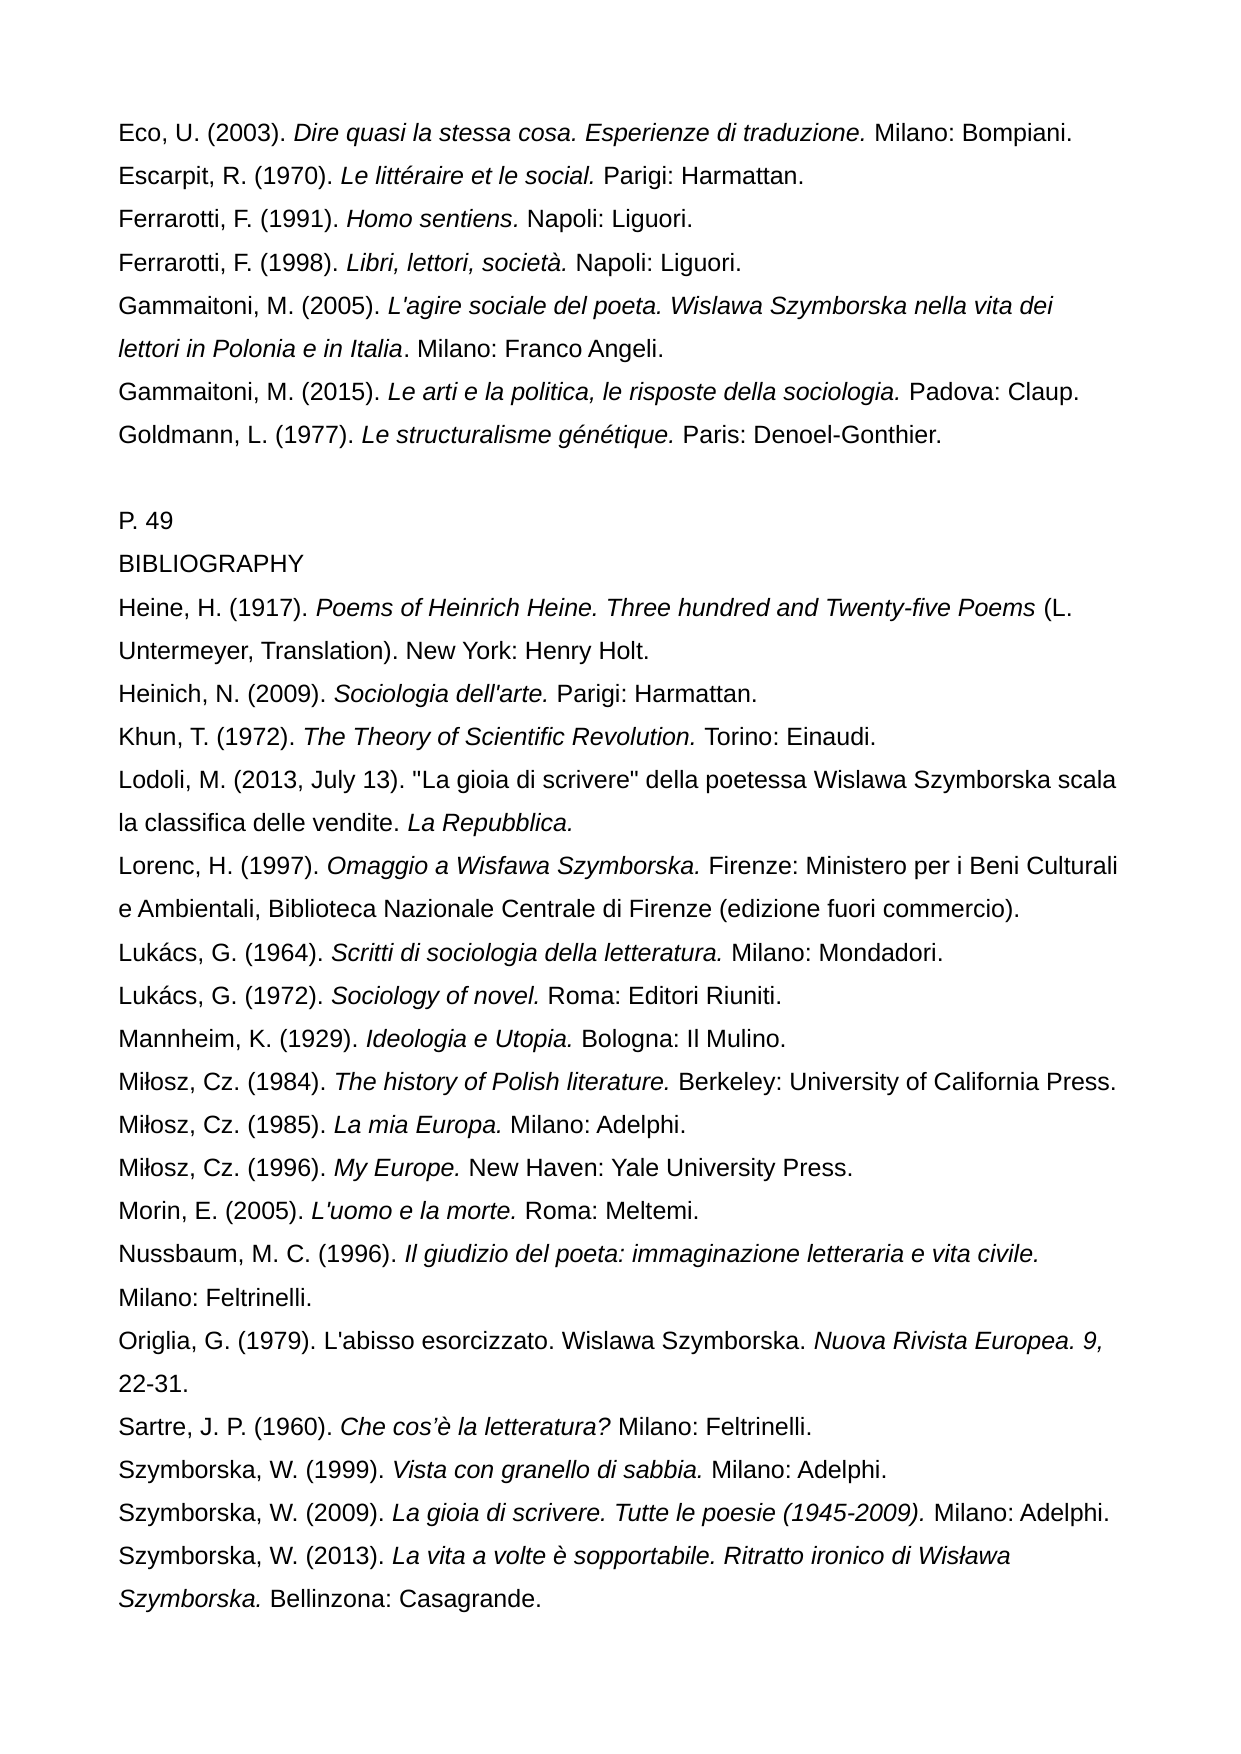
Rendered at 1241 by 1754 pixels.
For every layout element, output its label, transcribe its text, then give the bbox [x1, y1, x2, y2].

text Ferrarotti, F. (1998). Libri, lettori, società. Napoli: Liguori. [118, 247, 1122, 276]
text Mannheim, K. (1929). Ideologia e Utopia. Bologna: Il Mulino. [118, 1024, 1122, 1052]
text Heine, H. (1917). Poems of Heinrich Heine. Three hundred and Twenty-five Poems (L. Untermeyer, Translation). New York: Henry Holt. [118, 592, 1122, 664]
text Gammaitoni, M. (2015). Le arti e la politica, le risposte della sociologia. Padova: Claup. [118, 377, 1122, 406]
text Sartre, J. P. (1960). Che cos’è la letteratura? Milano: Feltrinelli. [118, 1412, 1122, 1441]
text BIBLIOGRAPHY [118, 549, 1122, 578]
text Heinich, N. (2009). Sociologia dell'arte. Parigi: Harmattan. [118, 679, 1122, 707]
text Nussbaum, M. C. (1996). Il giudizio del poeta: immaginazione letteraria e vita civile. Milano: Feltrinelli. [118, 1239, 1122, 1311]
text Ferrarotti, F. (1991). Homo sentiens. Napoli: Liguori. [118, 204, 1122, 233]
text Goldmann, L. (1977). Le structuralisme génétique. Paris: Denoel-Gonthier. [118, 420, 1122, 449]
text Khun, T. (1972). The Theory of Scientific Revolution. Torino: Einaudi. [118, 722, 1122, 751]
text Miłosz, Cz. (1996). My Europe. New Haven: Yale University Press. [118, 1153, 1122, 1182]
text Eco, U. (2003). Dire quasi la stessa cosa. Esperienze di traduzione. Milano: Bompiani. [118, 118, 1122, 147]
text Szymborska, W. (2009). La gioia di scrivere. Tutte le poesie (1945-2009). Milano: Adelphi. Szymborska, W. (2013). La vita a volte è sopportabile. Ritratto ironico di Wisława Szymborska. Bellinzona: Casagrande. [118, 1498, 1122, 1613]
text Lukács, G. (1964). Scritti di sociologia della letteratura. Milano: Mondadori. [118, 937, 1122, 966]
text Gammaitoni, M. (2005). L'agire sociale del poeta. Wislawa Szymborska nella vita dei lettori in Polonia e in Italia. Milano: Franco Angeli. [118, 291, 1122, 362]
text Szymborska, W. (1999). Vista con granello di sabbia. Milano: Adelphi. [118, 1455, 1122, 1484]
text Lorenc, H. (1997). Omaggio a Wisfawa Szymborska. Firenze: Ministero per i Beni Culturali e Ambientali, Biblioteca Nazionale Centrale di Firenze (edizione fuori commercio). [118, 851, 1122, 923]
text P. 49 [118, 506, 1122, 535]
text Origlia, G. (1979). L'abisso esorcizzato. Wislawa Szymborska. Nuova Rivista Europea. 9, 22-31. [118, 1326, 1122, 1397]
text Morin, E. (2005). L'uomo e la morte. Roma: Meltemi. [118, 1196, 1122, 1225]
text Lodoli, M. (2013, July 13). "La gioia di scrivere" della poetessa Wislawa Szymborska scala la classifica delle vendite. La Repubblica. [118, 765, 1122, 837]
text Miłosz, Cz. (1984). The history of Polish literature. Berkeley: University of California Press. Miłosz, Cz. (1985). La mia Europa. Milano: Adelphi. [118, 1067, 1122, 1139]
text Lukács, G. (1972). Sociology of novel. Roma: Editori Riuniti. [118, 981, 1122, 1009]
text Escarpit, R. (1970). Le littéraire et le social. Parigi: Harmattan. [118, 161, 1122, 190]
